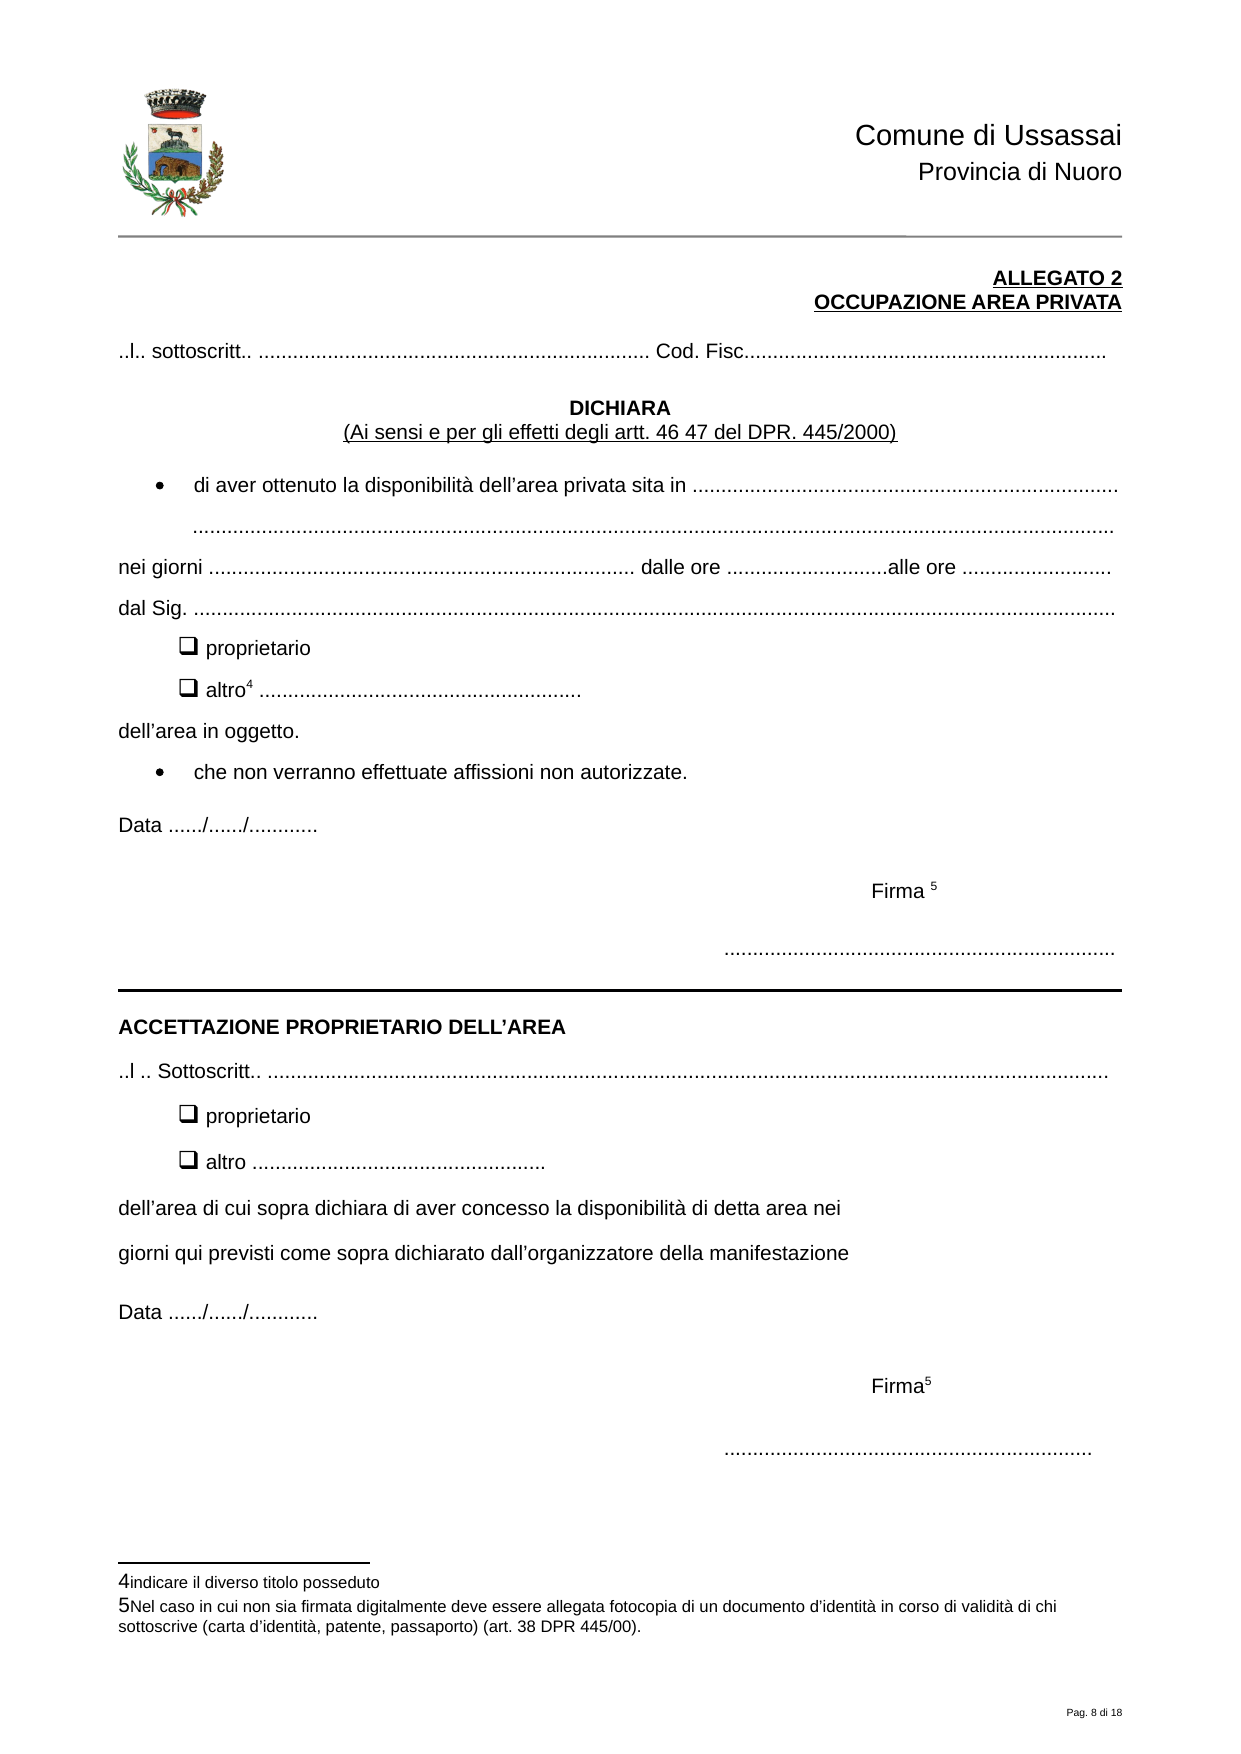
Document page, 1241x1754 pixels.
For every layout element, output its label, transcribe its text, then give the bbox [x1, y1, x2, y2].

text ................................................................................................................................................................ [192, 514, 1122, 538]
text ..l .. Sottoscritt.. .................................................................................................................................................. [118, 1059, 1122, 1083]
text ..l.. sottoscritt.. .................................................................... Cod. Fisc............................................................... [118, 339, 1122, 363]
text (Ai sensi e per gli effetti degli artt. 46 47 del DPR. 445/2000) [118, 420, 1122, 444]
text Comune di Ussassai [224, 118, 1122, 152]
text dell’area di cui sopra dichiara di aver concesso la disponibilità di detta area nei [118, 1196, 1122, 1220]
text Firma [118, 879, 1122, 903]
text dal Sig. ................................................................................................................................................................ [118, 595, 1122, 619]
list di aver ottenuto la disponibilità dell’area privata sita in .......................................................................... [156, 473, 1122, 497]
list che non verranno effettuate affissioni non autorizzate. [156, 760, 1122, 784]
text  altro ................................................... [177, 1150, 1122, 1175]
text Data ....../....../............ [118, 1300, 1122, 1324]
text  proprietario [177, 636, 1122, 661]
text .................................................................... [118, 936, 1122, 960]
text DICHIARA [118, 396, 1122, 420]
text nei giorni .......................................................................... dalle ore ............................alle ore .......................... [118, 555, 1122, 579]
text OCCUPAZIONE AREA PRIVATA [118, 290, 1122, 314]
text  altro ........................................................ [177, 678, 1122, 703]
text ................................................................ [118, 1435, 1122, 1459]
text dell’area in oggetto. [118, 719, 1122, 743]
text Provincia di Nuoro [224, 157, 1122, 185]
text Firma5 [118, 1374, 1122, 1398]
picture [122, 87, 224, 219]
text  proprietario [177, 1104, 1122, 1129]
text indicare il diverso titolo posseduto [118, 1569, 1122, 1593]
text Data ....../....../............ [118, 813, 1122, 837]
text giorni qui previsti come sopra dichiarato dall’organizzatore della manifestazione [118, 1241, 1122, 1264]
text Nel caso in cui non sia firmata digitalmente deve essere allegata fotocopia di un documento d’identità in corso di validità di chi sottoscrive (carta d’identità, patente, passaporto) (art. 38 DPR 445/00). [118, 1593, 1122, 1636]
text ACCETTAZIONE PROPRIETARIO DELL’AREA [118, 1014, 1122, 1038]
text ALLEGATO 2 [118, 266, 1122, 290]
